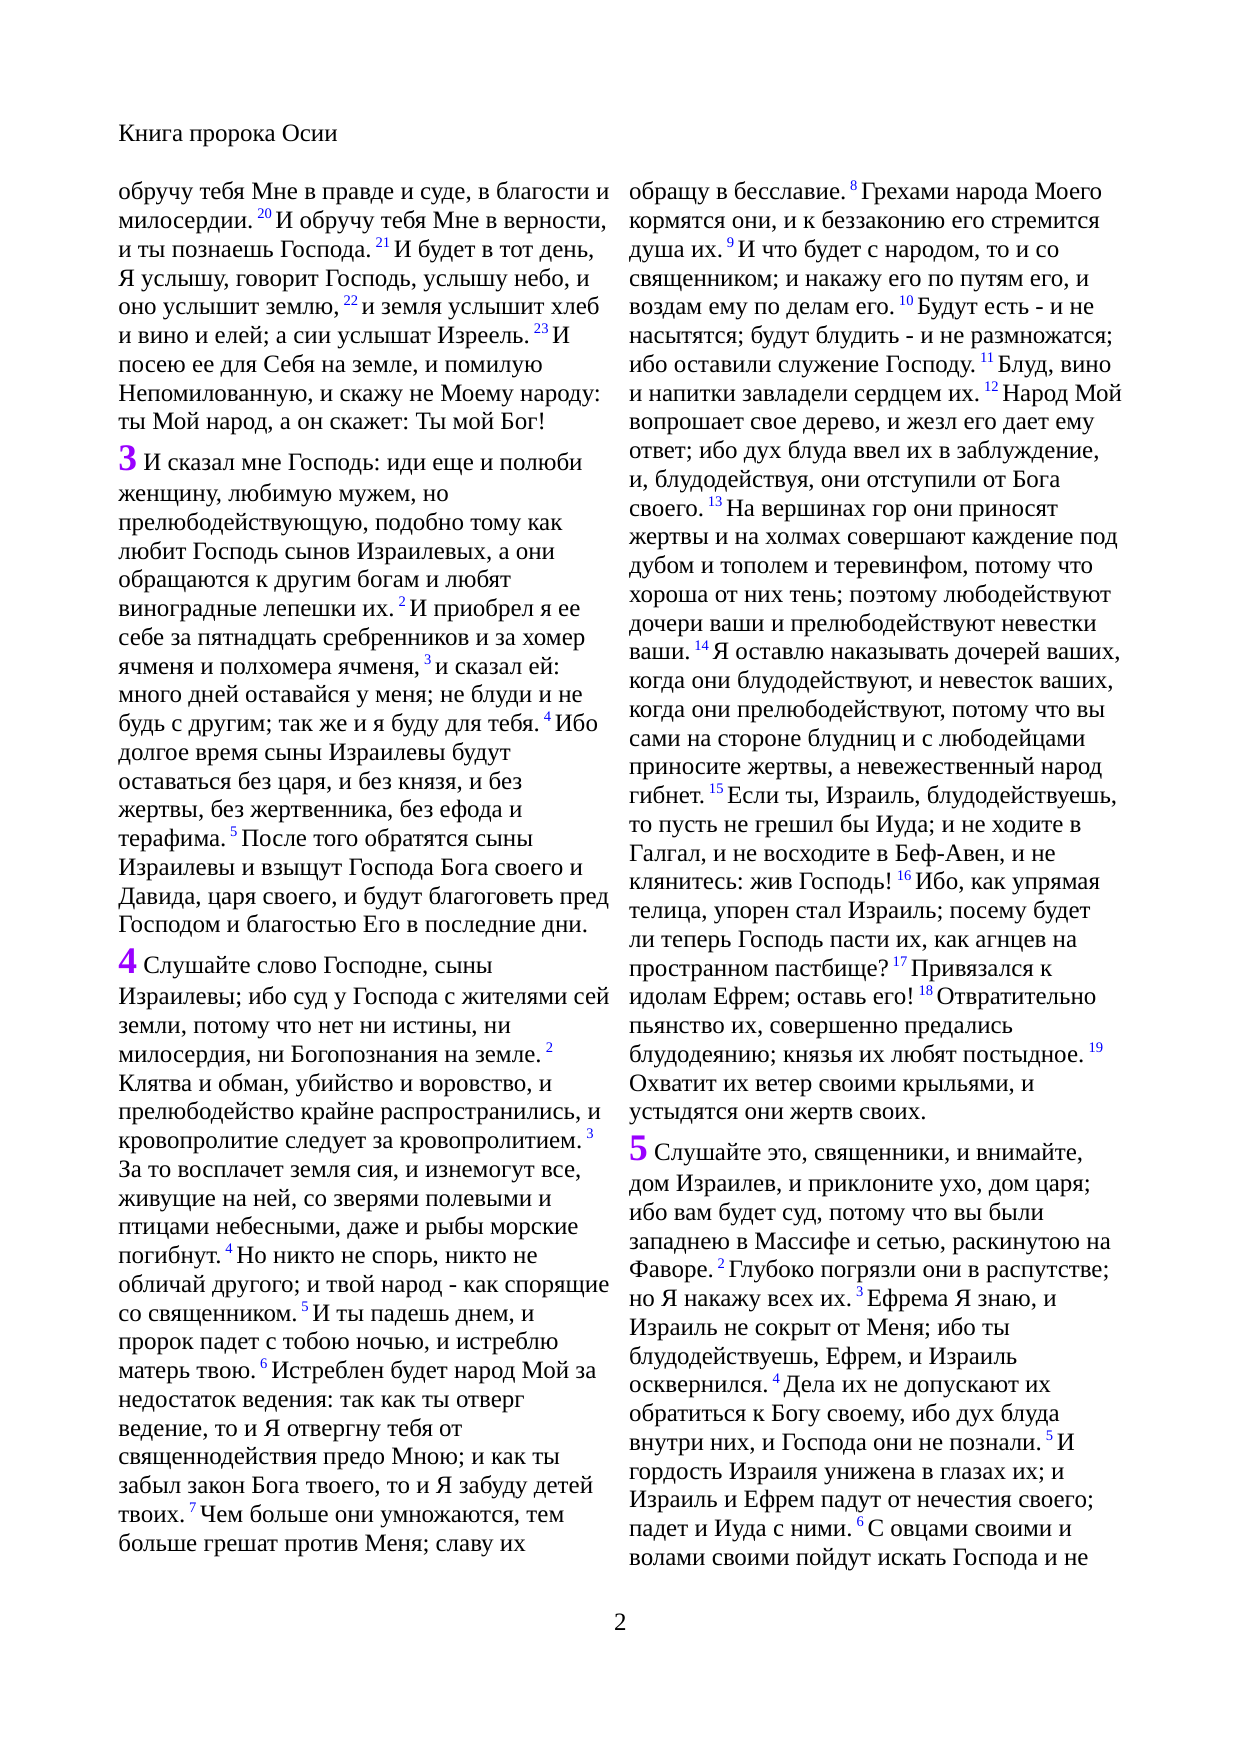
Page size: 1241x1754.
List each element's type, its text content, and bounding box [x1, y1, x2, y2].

text обращу в бесславие. 8 Грехами народа Моего кормятся они, и к беззаконию его стремится душа их. 9 И что будет с народом, то и со священником; и накажу его по путям его, и воздам ему по делам его. 10 Будут есть - и не насытятся; будут блудить - и не размножатся; ибо оставили служение Господу. 11 Блуд, вино и напитки завладели сердцем их. 12 Народ Мой вопрошает свое дерево, и жезл его дает ему ответ; ибо дух блуда ввел их в заблуждение, и, блудодействуя, они отступили от Бога своего. 13 На вершинах гор они приносят жертвы и на холмах совершают каждение под дубом и тополем и теревинфом, потому что хороша от них тень; поэтому любодействуют дочери ваши и прелюбодействуют невестки ваши. 14 Я оставлю наказывать дочерей ваших, когда они блудодействуют, и невесток ваших, когда они прелюбодействуют, потому что вы сами на стороне блудниц и с любодейцами приносите жертвы, а невежественный народ гибнет. 15 Если ты, Израиль, блудодействуешь, то пусть не грешил бы Иуда; и не ходите в Галгал, и не восходите в Беф-Авен, и не клянитесь: жив Господь! 16 Ибо, как упрямая телица, упорен стал Израиль; посему будет ли теперь Господь пасти их, как агнцев на пространном пастбище? 17 Привязался к идолам Ефрем; оставь его! 18 Отвратительно пьянство их, совершенно предались блудодеянию; князья их любят постыдное. 19 Охватит их ветер своими крыльями, и устыдятся они жертв своих. [629, 176, 1122, 1125]
text 5 Слушайте это, священники, и внимайте, дом Израилев, и приклоните ухо, дом царя; ибо вам будет суд, потому что вы были западнею в Массифе и сетью, раскинутою на Фаворе. 2 Глубоко погрязли они в распутстве; но Я накажу всех их. 3 Ефрема Я знаю, и Израиль не сокрыт от Меня; ибо ты блудодействуешь, Ефрем, и Израиль осквернился. 4 Дела их не допускают их обратиться к Богу своему, ибо дух блуда внутри них, и Господа они не познали. 5 И гордость Израиля унижена в глазах их; и Израиль и Ефрем падут от нечестия своего; падет и Иуда с ними. 6 С овцами своими и волами своими пойдут искать Господа и не [629, 1125, 1122, 1571]
text обручу тебя Мне в правде и суде, в благости и милосердии. 20 И обручу тебя Мне в верности, и ты познаешь Господа. 21 И будет в тот день, Я услышу, говорит Господь, услышу небо, и оно услышит землю, 22 и земля услышит хлеб и вино и елей; а сии услышат Изреель. 23 И посею ее для Себя на земле, и помилую Непомилованную, и скажу не Моему народу: ты Мой народ, а он скажет: Ты мой Бог! [118, 176, 611, 435]
text 3 И сказал мне Господь: иди еще и полюби женщину, любимую мужем, но прелюбодействующую, подобно тому как любит Господь сынов Израилевых, а они обращаются к другим богам и любят виноградные лепешки их. 2 И приобрел я ее себе за пятнадцать сребренников и за хомер ячменя и полхомера ячменя, 3 и сказал ей: много дней оставайся у меня; не блуди и не будь с другим; так же и я буду для тебя. 4 Ибо долгое время сыны Израилевы будут оставаться без царя, и без князя, и без жертвы, без жертвенника, без ефода и терафима. 5 После того обратятся сыны Израилевы и взыщут Господа Бога своего и Давида, царя своего, и будут благоговеть пред Господом и благостью Его в последние дни. [118, 435, 611, 938]
text 4 Слушайте слово Господне, сыны Израилевы; ибо суд у Господа с жителями сей земли, потому что нет ни истины, ни милосердия, ни Богопознания на земле. 2 Клятва и обман, убийство и воровство, и прелюбодейство крайне распространились, и кровопролитие следует за кровопролитием. 3 За то восплачет земля сия, и изнемогут все, живущие на ней, со зверями полевыми и птицами небесными, даже и рыбы морские погибнут. 4 Но никто не спорь, никто не обличай другого; и твой народ - как спорящие со священником. 5 И ты падешь днем, и пророк падет с тобою ночью, и истреблю матерь твою. 6 Истреблен будет народ Мой за недостаток ведения: так как ты отверг ведение, то и Я отвергну тебя от священнодействия предо Мною; и как ты забыл закон Бога твоего, то и Я забуду детей твоих. 7 Чем больше они умножаются, тем больше грешат против Меня; славу их [118, 938, 611, 1556]
